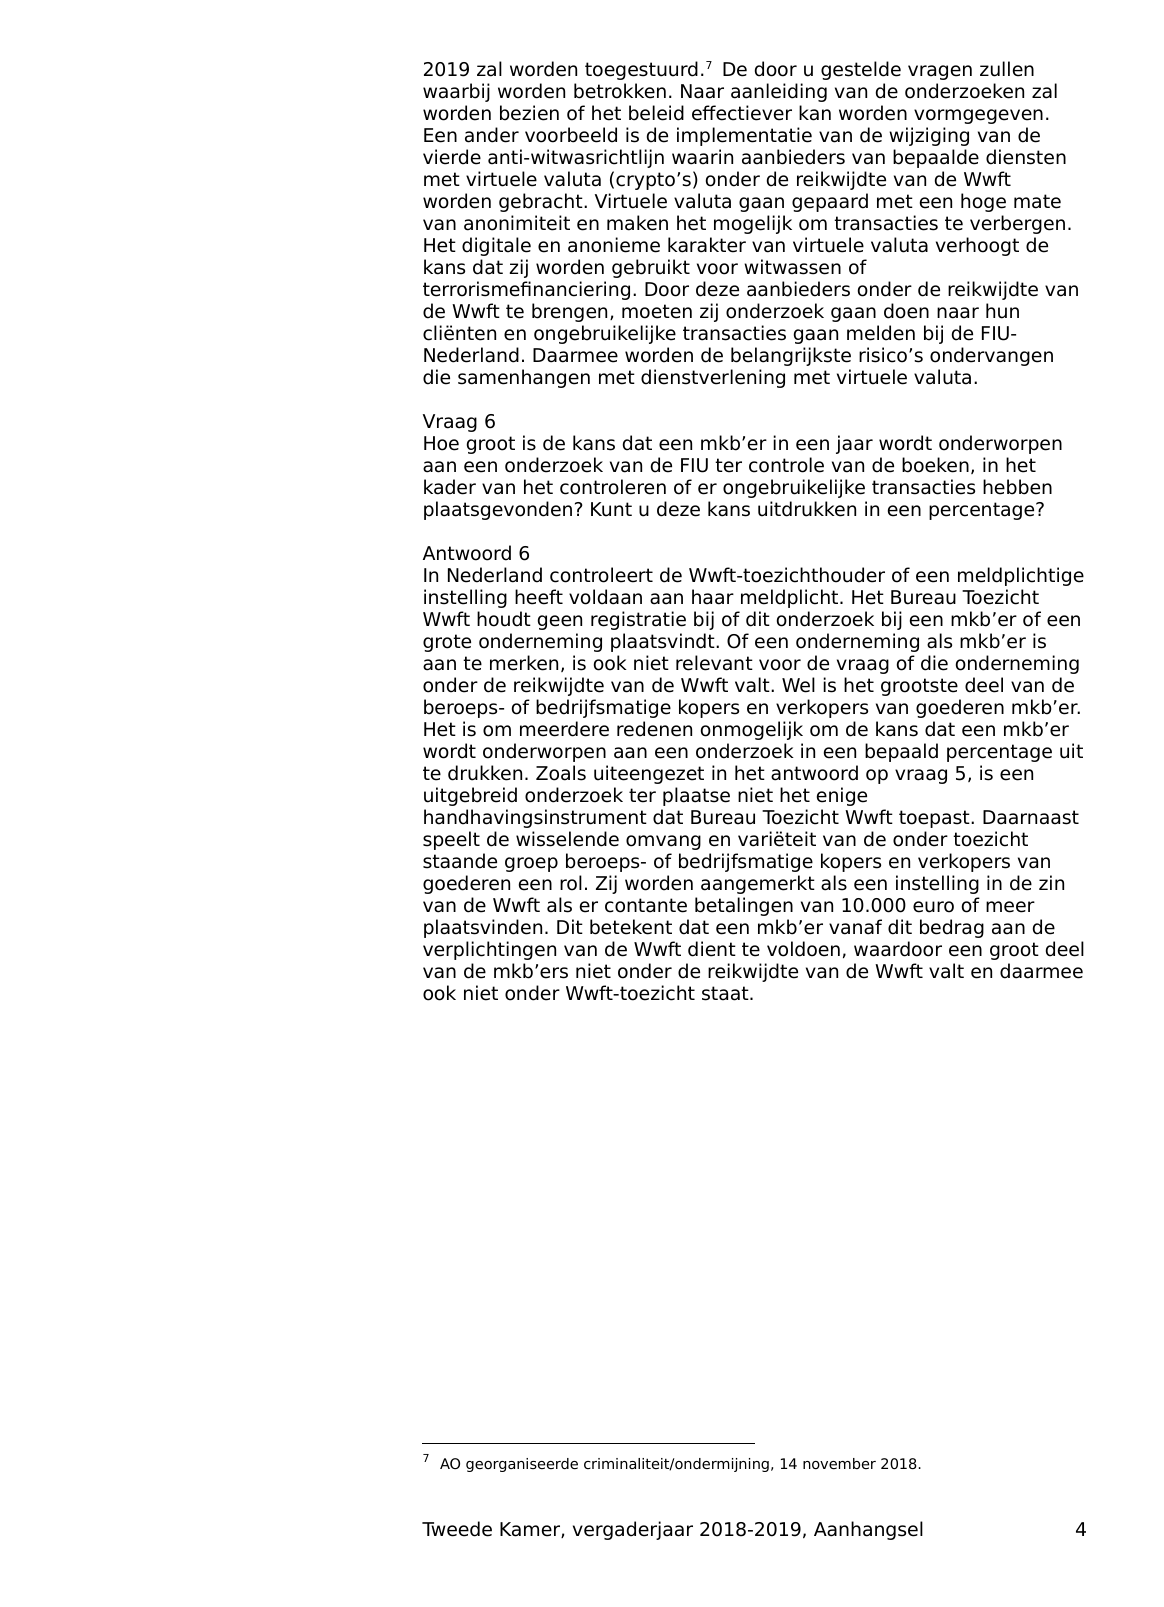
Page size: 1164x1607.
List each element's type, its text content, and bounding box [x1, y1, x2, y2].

text AO georganiseerde criminaliteit/ondermijning, 14 november 2018. [422, 1452, 1087, 1474]
text Hoe groot is de kans dat een mkb’er in een jaar wordt onderworpen aan een onderzoek van de FIU ter controle van de boeken, in het kader van het controleren of er ongebruikelijke transacties hebben plaatsgevonden? Kunt u deze kans uitdrukken in een percentage? [422, 433, 1087, 521]
text Een ander voorbeeld is de implementatie van de wijziging van de vierde anti-witwasrichtlijn waarin aanbieders van bepaalde diensten met virtuele valuta (crypto’s) onder de reikwijdte van de Wwft worden gebracht. Virtuele valuta gaan gepaard met een hoge mate van anonimiteit en maken het mogelijk om transacties te verbergen. Het digitale en anonieme karakter van virtuele valuta verhoogt de kans dat zij worden gebruikt voor witwassen of terrorismefinanciering. Door deze aanbieders onder de reikwijdte van de Wwft te brengen, moeten zij onderzoek gaan doen naar hun cliënten en ongebruikelijke transacties gaan melden bij de FIU-Nederland. Daarmee worden de belangrijkste risico’s ondervangen die samenhangen met dienstverlening met virtuele valuta. [422, 125, 1087, 389]
text 2019 zal worden toegestuurd. De door u gestelde vragen zullen waarbij worden betrokken. Naar aanleiding van de onderzoeken zal worden bezien of het beleid effectiever kan worden vormgegeven. [422, 59, 1087, 125]
text Antwoord 6 [422, 543, 1087, 565]
text Het is om meerdere redenen onmogelijk om de kans dat een mkb’er wordt onderworpen aan een onderzoek in een bepaald percentage uit te drukken. Zoals uiteengezet in het antwoord op vraag 5, is een uitgebreid onderzoek ter plaatse niet het enige handhavingsinstrument dat Bureau Toezicht Wwft toepast. Daarnaast speelt de wisselende omvang en variëteit van de onder toezicht staande groep beroeps- of bedrijfsmatige kopers en verkopers van goederen een rol. Zij worden aangemerkt als een instelling in de zin van de Wwft als er contante betalingen van 10.000 euro of meer plaatsvinden. Dit betekent dat een mkb’er vanaf dit bedrag aan de verplichtingen van de Wwft dient te voldoen, waardoor een groot deel van de mkb’ers niet onder de reikwijdte van de Wwft valt en daarmee ook niet onder Wwft-toezicht staat. [422, 719, 1087, 1004]
text Vraag 6 [422, 411, 1087, 433]
text In Nederland controleert de Wwft-toezichthouder of een meldplichtige instelling heeft voldaan aan haar meldplicht. Het Bureau Toezicht Wwft houdt geen registratie bij of dit onderzoek bij een mkb’er of een grote onderneming plaatsvindt. Of een onderneming als mkb’er is aan te merken, is ook niet relevant voor de vraag of die onderneming onder de reikwijdte van de Wwft valt. Wel is het grootste deel van de beroeps- of bedrijfsmatige kopers en verkopers van goederen mkb’er. [422, 565, 1087, 719]
